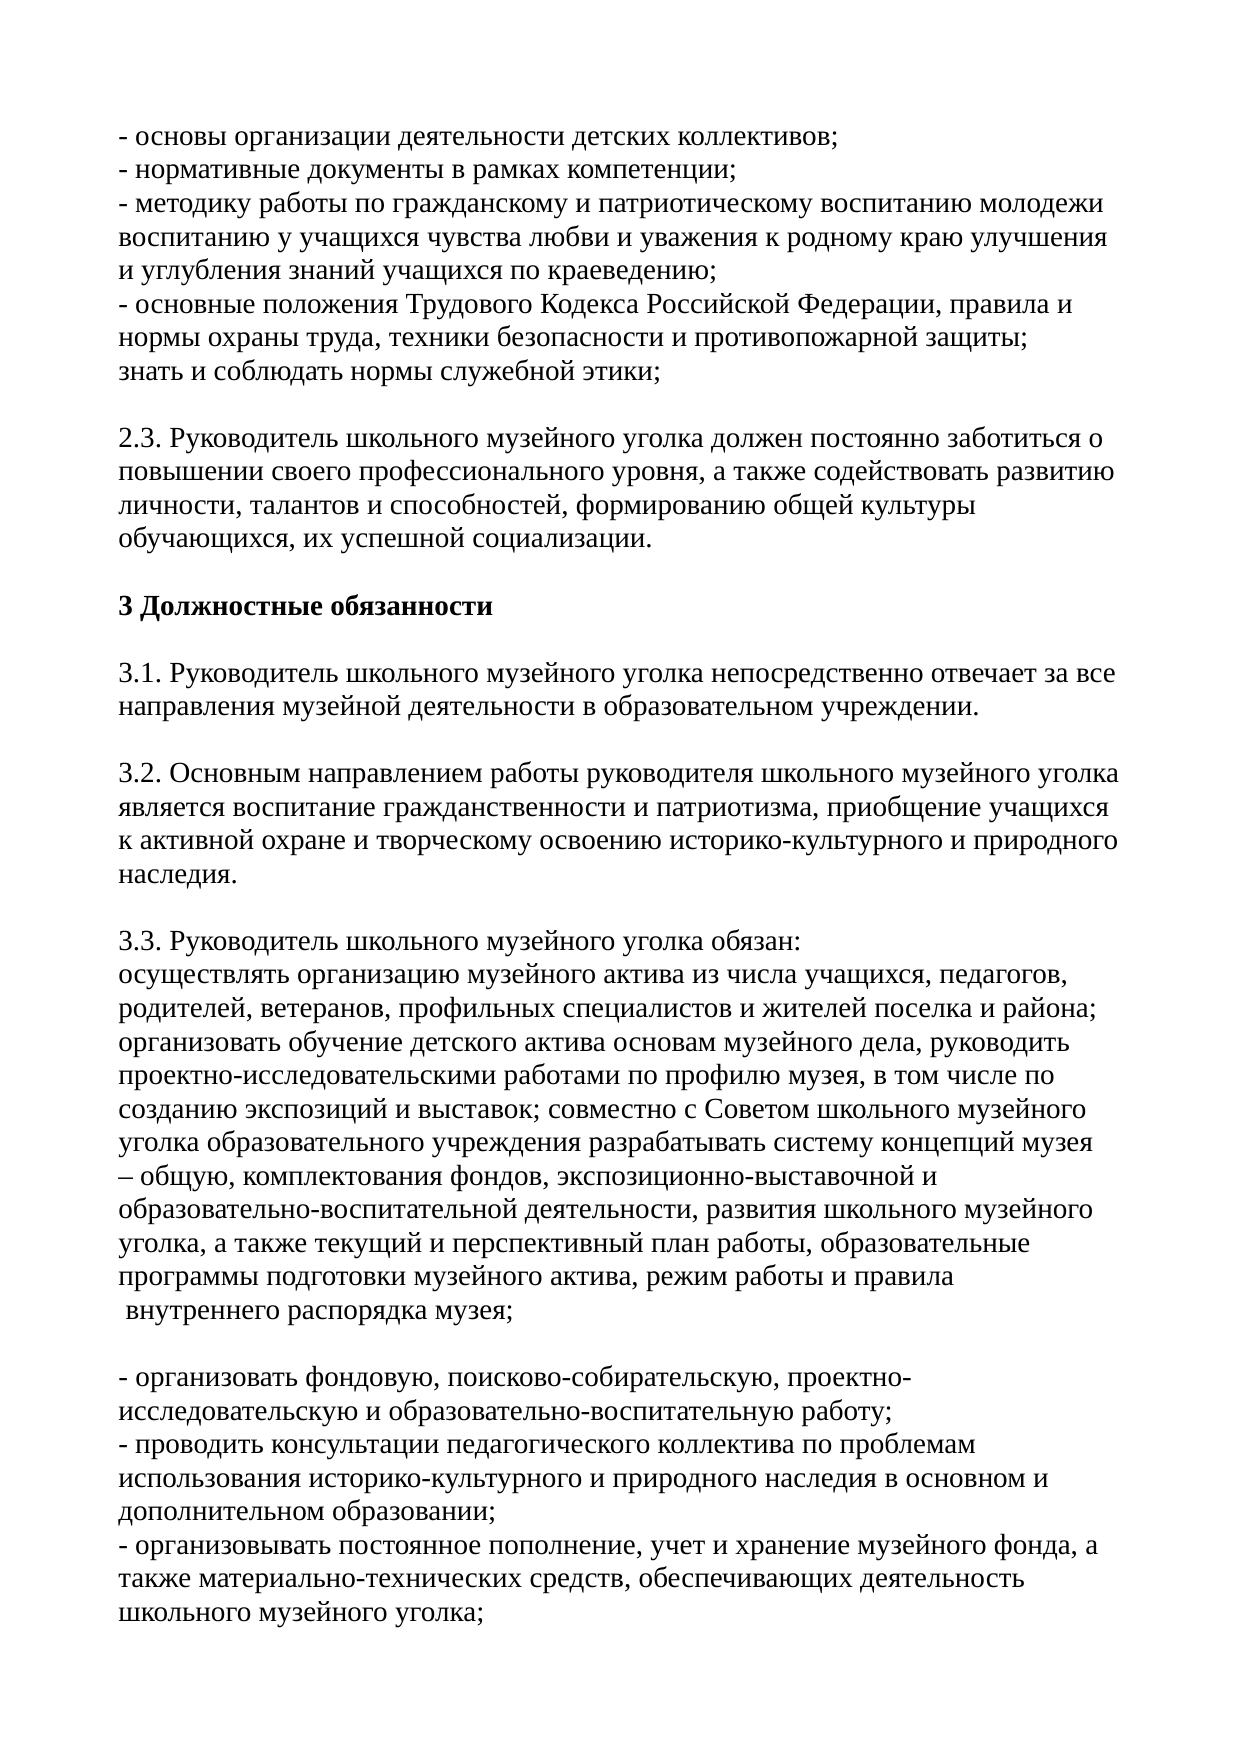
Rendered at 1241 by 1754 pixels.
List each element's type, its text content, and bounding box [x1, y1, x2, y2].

text уголка образовательного учреждения разрабатывать систему концепций музея [118, 1124, 1122, 1158]
text проектно-исследовательскими работами по профилю музея, в том числе по [118, 1057, 1122, 1091]
text 3 Должностные обязанности [118, 588, 1122, 621]
text 3.1. Руководитель школьного музейного уголка непосредственно отвечает за все [118, 655, 1122, 688]
text является воспитание гражданственности и патриотизма, приобщение учащихся к активной охране и творческому освоению историко-культурного и природного наследия. [118, 789, 1122, 889]
text - основы организации деятельности детских коллективов; [118, 118, 1122, 152]
text использования историко-культурного и природного наследия в основном и [118, 1460, 1122, 1493]
text созданию экспозиций и выставок; совместно с Советом школьного музейного [118, 1091, 1122, 1124]
text нормы охраны труда, техники безопасности и противопожарной защиты; [118, 319, 1122, 353]
text 3.3. Руководитель школьного музейного уголка обязан: [118, 923, 1122, 957]
text дополнительном образовании; [118, 1493, 1122, 1527]
text - организовывать постоянное пополнение, учет и хранение музейного фонда, а [118, 1527, 1122, 1560]
text и углубления знаний учащихся по краеведению; [118, 252, 1122, 286]
text - основные положения Трудового Кодекса Российской Федерации, правила и [118, 286, 1122, 319]
text родителей, ветеранов, профильных специалистов и жителей поселка и района; [118, 990, 1122, 1024]
text 3.2. Основным направлением работы руководителя школьного музейного уголка [118, 755, 1122, 789]
text – общую, комплектования фондов, экспозиционно-выставочной и образовательно-воспитательной деятельности, развития школьного музейного уголка, а также текущий и перспективный план работы, образовательные программы подготовки музейного актива, режим работы и правила [118, 1158, 1122, 1292]
text - организовать фондовую, поисково-собирательскую, проектно-исследовательскую и образовательно-воспитательную работу; [118, 1359, 1122, 1426]
text также материально-технических средств, обеспечивающих деятельность [118, 1560, 1122, 1594]
text повышении своего профессионального уровня, а также содействовать развитию личности, талантов и способностей, формированию общей культуры обучающихся, их успешной социализации. [118, 453, 1122, 554]
text направления музейной деятельности в образовательном учреждении. [118, 688, 1122, 722]
text - нормативные документы в рамках компетенции; [118, 152, 1122, 185]
text внутреннего распорядка музея; [118, 1292, 1122, 1326]
text организовать обучение детского актива основам музейного дела, руководить [118, 1024, 1122, 1057]
text осуществлять организацию музейного актива из числа учащихся, педагогов, [118, 957, 1122, 990]
text воспитанию у учащихся чувства любви и уважения к родному краю улучшения [118, 219, 1122, 252]
text школьного музейного уголка; [118, 1594, 1122, 1627]
text - проводить консультации педагогического коллектива по проблемам [118, 1426, 1122, 1460]
text знать и соблюдать нормы служебной этики; [118, 353, 1122, 386]
text - методику работы по гражданскому и патриотическому воспитанию молодежи [118, 185, 1122, 219]
text 2.3. Руководитель школьного музейного уголка должен постоянно заботиться о [118, 420, 1122, 453]
